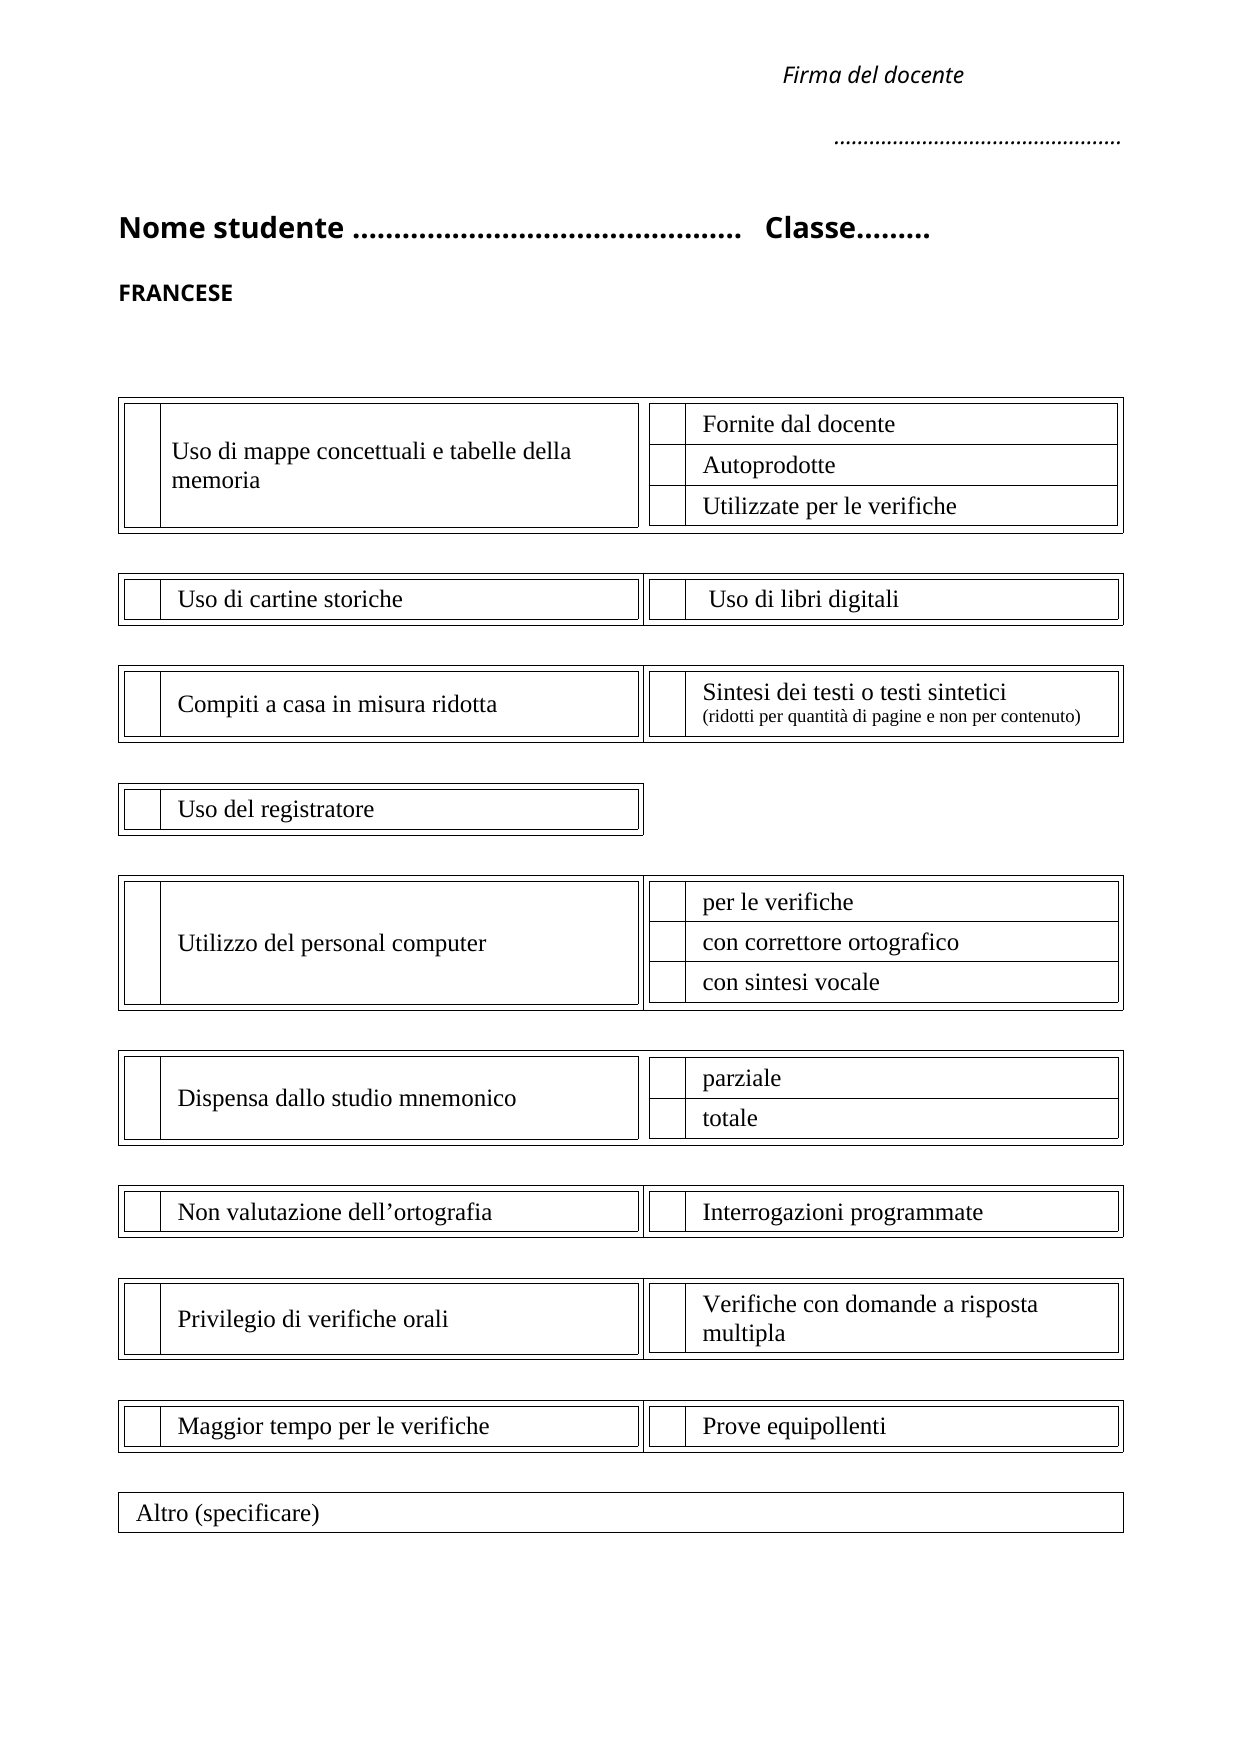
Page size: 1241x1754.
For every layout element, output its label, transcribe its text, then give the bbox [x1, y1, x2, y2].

table_header [650, 404, 685, 444]
table_header Dispensa dallo studio mnemonico [161, 1057, 638, 1139]
table_header [125, 580, 160, 619]
table_cell [643, 1453, 1123, 1492]
table_cell [644, 574, 1123, 625]
table_cell [119, 876, 643, 1010]
table_cell Utilizzate per le verifiche [686, 486, 1117, 525]
table_cell totale [686, 1099, 1118, 1138]
table_header [643, 398, 1123, 532]
table_cell [643, 626, 1123, 665]
table_header [650, 1058, 685, 1097]
table_cell con correttore ortografico [686, 922, 1118, 961]
table_cell [650, 486, 685, 525]
table_header [650, 1407, 685, 1446]
table_cell [650, 962, 685, 1002]
table_header [650, 672, 685, 736]
table_header [650, 580, 685, 619]
table_cell [644, 666, 1123, 742]
table_cell [643, 1011, 1123, 1050]
text Nome studente ……………………………………….. Classe……… [118, 208, 1122, 247]
table_header [125, 1192, 160, 1231]
table_cell [650, 445, 685, 484]
table_header [650, 882, 685, 921]
table_header [119, 398, 643, 532]
table_cell [119, 666, 643, 742]
table_header [125, 1284, 160, 1353]
table_cell [118, 1453, 643, 1492]
table_cell [119, 1051, 643, 1145]
table_header [125, 790, 160, 829]
table_header [125, 1057, 160, 1139]
table_cell [118, 1238, 643, 1277]
table_cell [119, 784, 643, 834]
table_cell [118, 1146, 643, 1185]
table_cell [643, 1360, 1123, 1400]
table_header Uso di libri digitali [686, 580, 1118, 619]
text …………………………………………. [118, 119, 1122, 151]
table_cell [644, 1401, 1123, 1452]
table_cell Autoprodotte [686, 445, 1117, 484]
table_cell [650, 1099, 685, 1138]
table_cell [118, 1011, 643, 1050]
table_cell [643, 743, 1123, 783]
table_header [650, 1192, 685, 1231]
table_cell [119, 1401, 643, 1452]
table_cell [118, 836, 643, 875]
table_cell [644, 1186, 1123, 1237]
table_cell [118, 743, 643, 783]
table_cell [118, 534, 643, 573]
table_cell [643, 1238, 1123, 1277]
table_header Fornite dal docente [686, 404, 1117, 444]
table_header Privilegio di verifiche orali [161, 1284, 638, 1353]
table_cell [643, 1051, 1123, 1145]
table_header per le verifiche [686, 882, 1118, 921]
table_header Verifiche con domande a risposta multipla [686, 1284, 1118, 1352]
table_cell [119, 574, 643, 625]
table_cell [643, 835, 1123, 875]
table_cell [119, 1186, 643, 1237]
table_header [125, 672, 160, 736]
table_cell Altro (specificare) [119, 1493, 1123, 1532]
text Firma del docente [118, 59, 1122, 90]
table_header [650, 1284, 685, 1352]
table_header Uso del registratore [161, 790, 638, 829]
table_header Maggior tempo per le verifiche [161, 1407, 638, 1446]
table_cell [643, 534, 1123, 573]
table_cell [644, 1279, 1123, 1359]
table_header Sintesi dei testi o testi sintetici (ridotti per quantità di pagine e non per contenuto) [686, 672, 1118, 736]
table_header [125, 404, 160, 527]
table_cell con sintesi vocale [686, 962, 1118, 1002]
text FRANCESE [118, 276, 1122, 308]
table_header Interrogazioni programmate [686, 1192, 1118, 1231]
table_header [125, 1407, 160, 1446]
table_header Uso di cartine storiche [161, 580, 638, 619]
table_cell [644, 876, 1123, 1010]
table_header [125, 882, 160, 1004]
table_header Non valutazione dell’ortografia [161, 1192, 638, 1231]
table_header Compiti a casa in misura ridotta [161, 672, 638, 736]
table_cell [643, 1146, 1123, 1185]
table_header parziale [686, 1058, 1118, 1097]
table_cell [644, 783, 1123, 834]
table_cell [118, 626, 643, 665]
table_cell [118, 1360, 643, 1400]
table_header Prove equipollenti [686, 1407, 1118, 1446]
table_cell [119, 1279, 643, 1359]
table_header Uso di mappe concettuali e tabelle della memoria [161, 404, 638, 527]
table_header Utilizzo del personal computer [161, 882, 638, 1004]
table_cell [650, 922, 685, 961]
